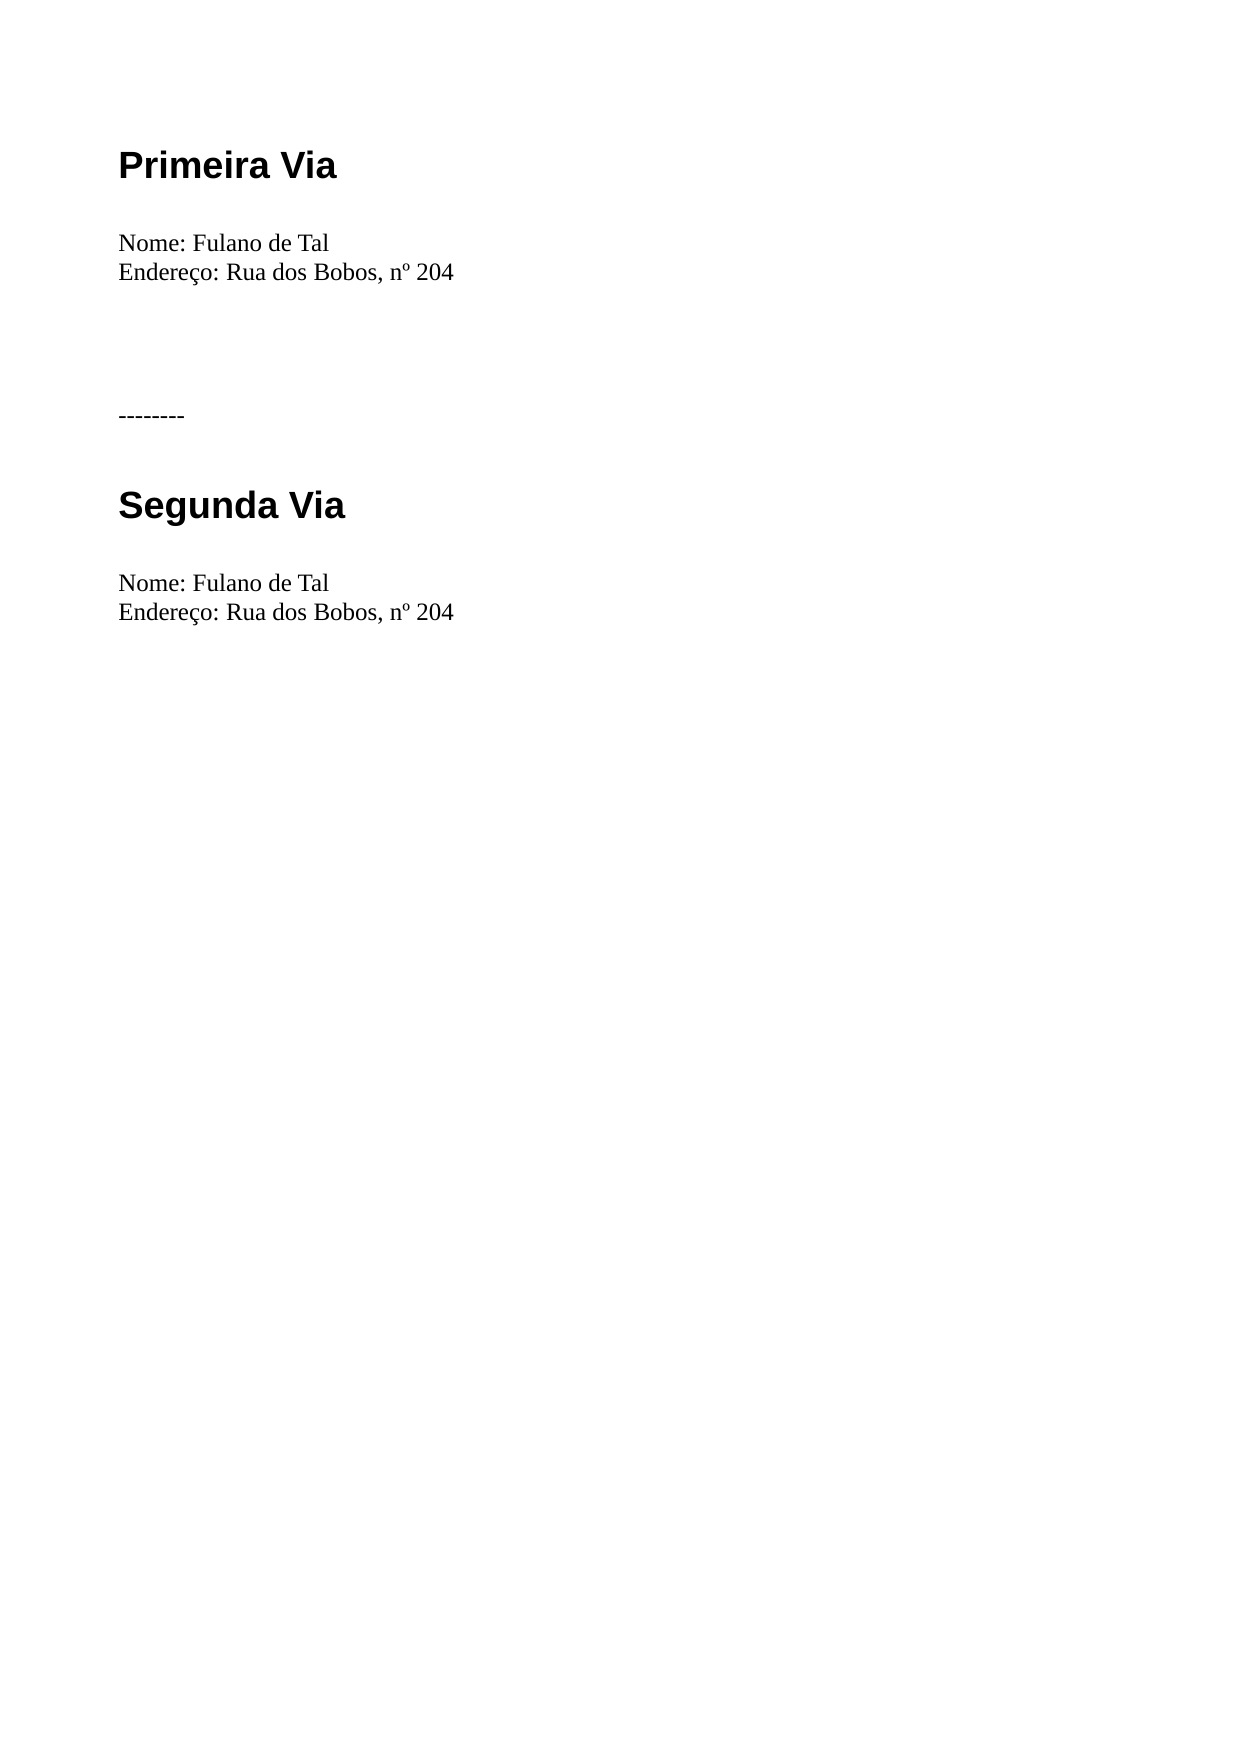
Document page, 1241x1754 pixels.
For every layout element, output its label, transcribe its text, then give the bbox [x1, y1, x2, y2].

text Nome: Fulano de Tal [118, 568, 1122, 597]
text Nome: Fulano de Tal [118, 228, 1122, 257]
text -------- [118, 401, 1122, 429]
text Endereço: Rua dos Bobos, nº 204 [118, 257, 1122, 286]
subtitle Primeira Via [118, 143, 1122, 187]
subtitle Segunda Via [118, 483, 1122, 527]
text Endereço: Rua dos Bobos, nº 204 [118, 597, 1122, 625]
